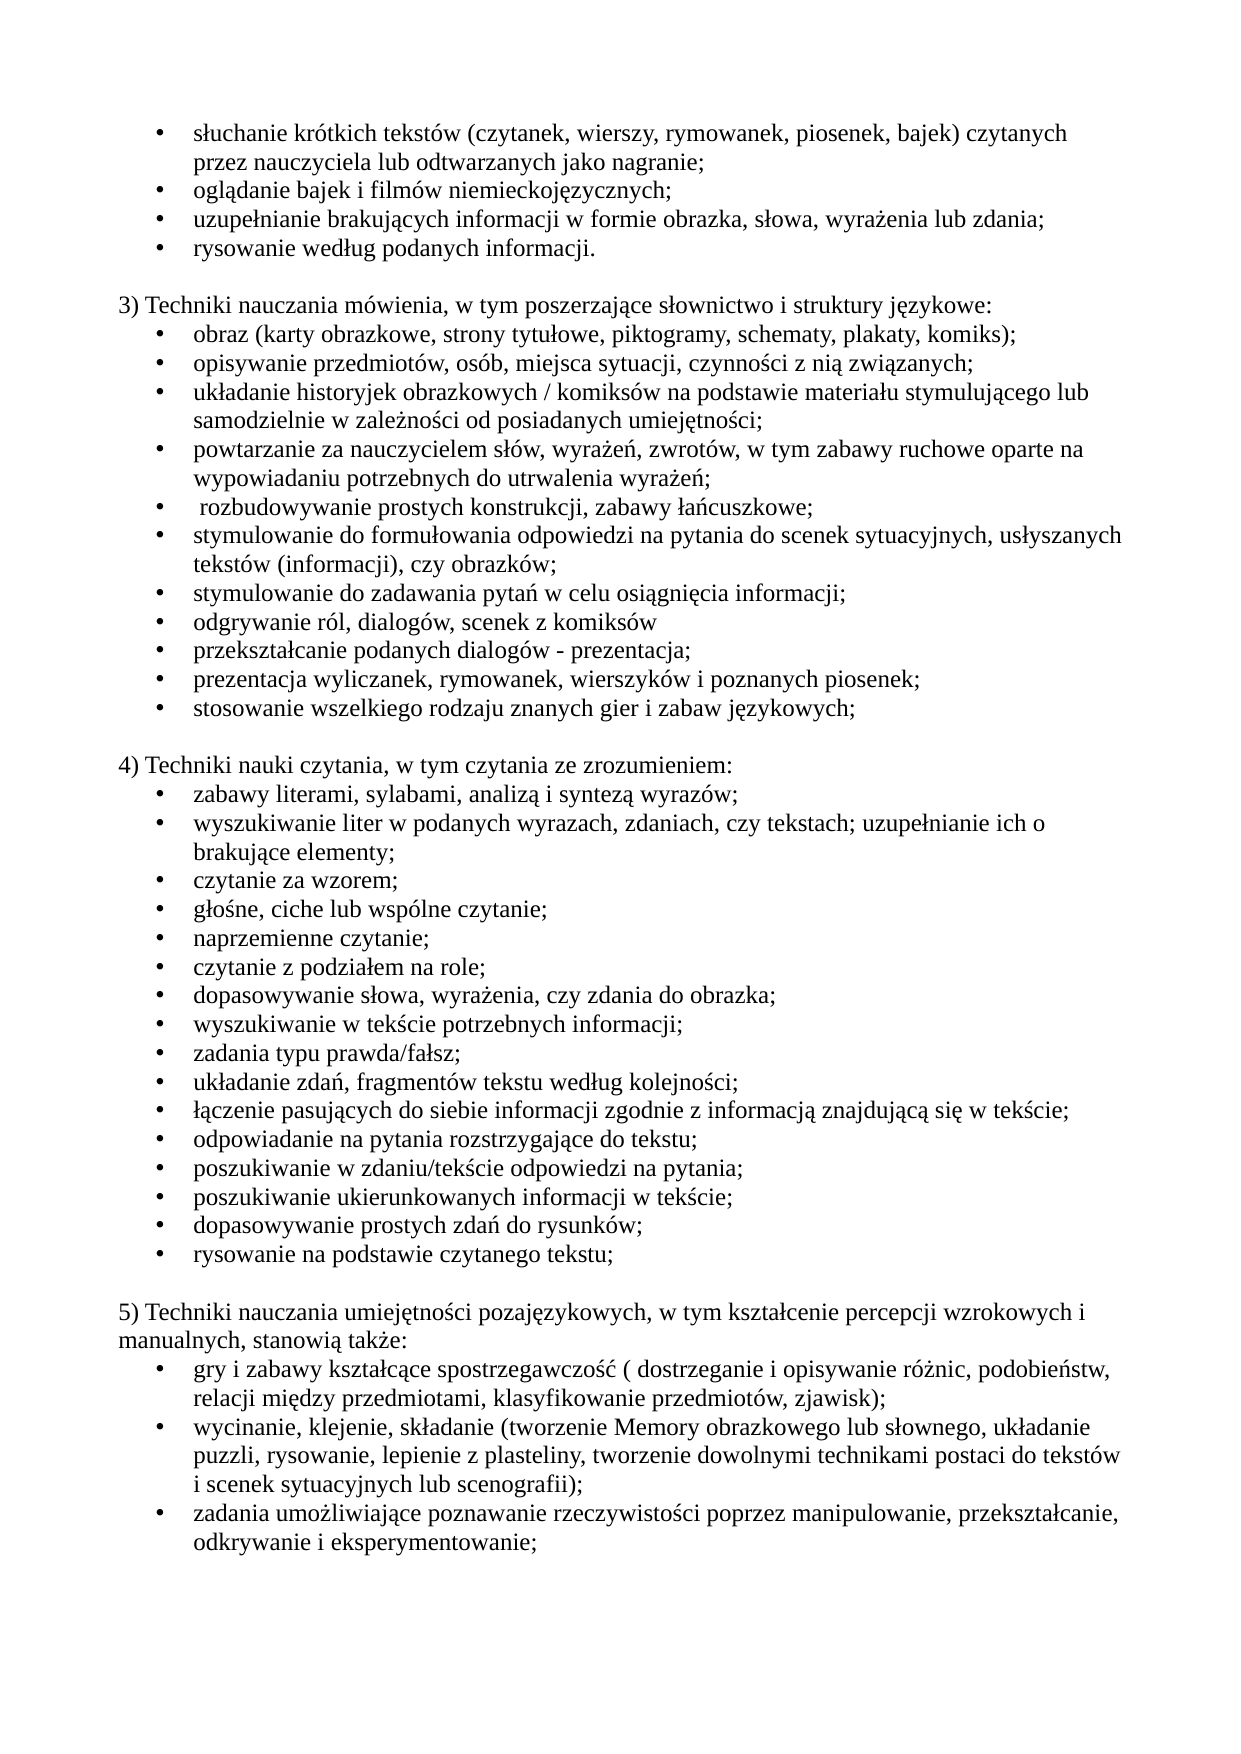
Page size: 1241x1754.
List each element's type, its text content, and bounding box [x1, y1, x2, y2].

list głośne, ciche lub wspólne czytanie; [156, 894, 1122, 923]
list czytanie z podziałem na role; [156, 952, 1122, 981]
list prezentacja wyliczanek, rymowanek, wierszyków i poznanych piosenek; [156, 664, 1122, 693]
list poszukiwanie ukierunkowanych informacji w tekście; [156, 1182, 1122, 1211]
list odpowiadanie na pytania rozstrzygające do tekstu; [156, 1124, 1122, 1153]
list opisywanie przedmiotów, osób, miejsca sytuacji, czynności z nią związanych; [156, 348, 1122, 377]
list zadania typu prawda/fałsz; [156, 1038, 1122, 1067]
list układanie zdań, fragmentów tekstu według kolejności; [156, 1067, 1122, 1096]
list rysowanie na podstawie czytanego tekstu; [156, 1239, 1122, 1268]
list słuchanie krótkich tekstów (czytanek, wierszy, rymowanek, piosenek, bajek) czytanych przez nauczyciela lub odtwarzanych jako nagranie; [156, 118, 1122, 176]
list stosowanie wszelkiego rodzaju znanych gier i zabaw językowych; [156, 693, 1122, 722]
list dopasowywanie prostych zdań do rysunków; [156, 1211, 1122, 1239]
list powtarzanie za nauczycielem słów, wyrażeń, zwrotów, w tym zabawy ruchowe oparte na wypowiadaniu potrzebnych do utrwalenia wyrażeń; [156, 434, 1122, 492]
list obraz (karty obrazkowe, strony tytułowe, piktogramy, schematy, plakaty, komiks); [156, 319, 1122, 348]
list wyszukiwanie liter w podanych wyrazach, zdaniach, czy tekstach; uzupełnianie ich o brakujące elementy; [156, 808, 1122, 866]
list łączenie pasujących do siebie informacji zgodnie z informacją znajdującą się w tekście; [156, 1096, 1122, 1124]
list układanie historyjek obrazkowych / komiksów na podstawie materiału stymulującego lub samodzielnie w zależności od posiadanych umiejętności; [156, 377, 1122, 434]
list uzupełnianie brakujących informacji w formie obrazka, słowa, wyrażenia lub zdania; [156, 204, 1122, 233]
list przekształcanie podanych dialogów - prezentacja; [156, 636, 1122, 664]
list gry i zabawy kształcące spostrzegawczość ( dostrzeganie i opisywanie różnic, podobieństw, relacji między przedmiotami, klasyfikowanie przedmiotów, zjawisk); [156, 1354, 1122, 1412]
list rysowanie według podanych informacji. [156, 233, 1122, 262]
list oglądanie bajek i filmów niemieckojęzycznych; [156, 176, 1122, 204]
text 5) Techniki nauczania umiejętności pozajęzykowych, w tym kształcenie percepcji wzrokowych i manualnych, stanowią także: [118, 1297, 1122, 1354]
list dopasowywanie słowa, wyrażenia, czy zdania do obrazka; [156, 981, 1122, 1009]
list odgrywanie ról, dialogów, scenek z komiksów [156, 607, 1122, 636]
list wycinanie, klejenie, składanie (tworzenie Memory obrazkowego lub słownego, układanie puzzli, rysowanie, lepienie z plasteliny, tworzenie dowolnymi technikami postaci do tekstów i scenek sytuacyjnych lub scenografii); [156, 1412, 1122, 1498]
list naprzemienne czytanie; [156, 923, 1122, 952]
list stymulowanie do formułowania odpowiedzi na pytania do scenek sytuacyjnych, usłyszanych tekstów (informacji), czy obrazków; [156, 521, 1122, 578]
list zadania umożliwiające poznawanie rzeczywistości poprzez manipulowanie, przekształcanie, odkrywanie i eksperymentowanie; [156, 1498, 1122, 1556]
list poszukiwanie w zdaniu/tekście odpowiedzi na pytania; [156, 1153, 1122, 1182]
text 4) Techniki nauki czytania, w tym czytania ze zrozumieniem: [118, 751, 1122, 779]
list czytanie za wzorem; [156, 866, 1122, 894]
list stymulowanie do zadawania pytań w celu osiągnięcia informacji; [156, 578, 1122, 607]
list rozbudowywanie prostych konstrukcji, zabawy łańcuszkowe; [156, 492, 1122, 521]
list zabawy literami, sylabami, analizą i syntezą wyrazów; [156, 779, 1122, 808]
text 3) Techniki nauczania mówienia, w tym poszerzające słownictwo i struktury językowe: [118, 291, 1122, 319]
list wyszukiwanie w tekście potrzebnych informacji; [156, 1009, 1122, 1038]
